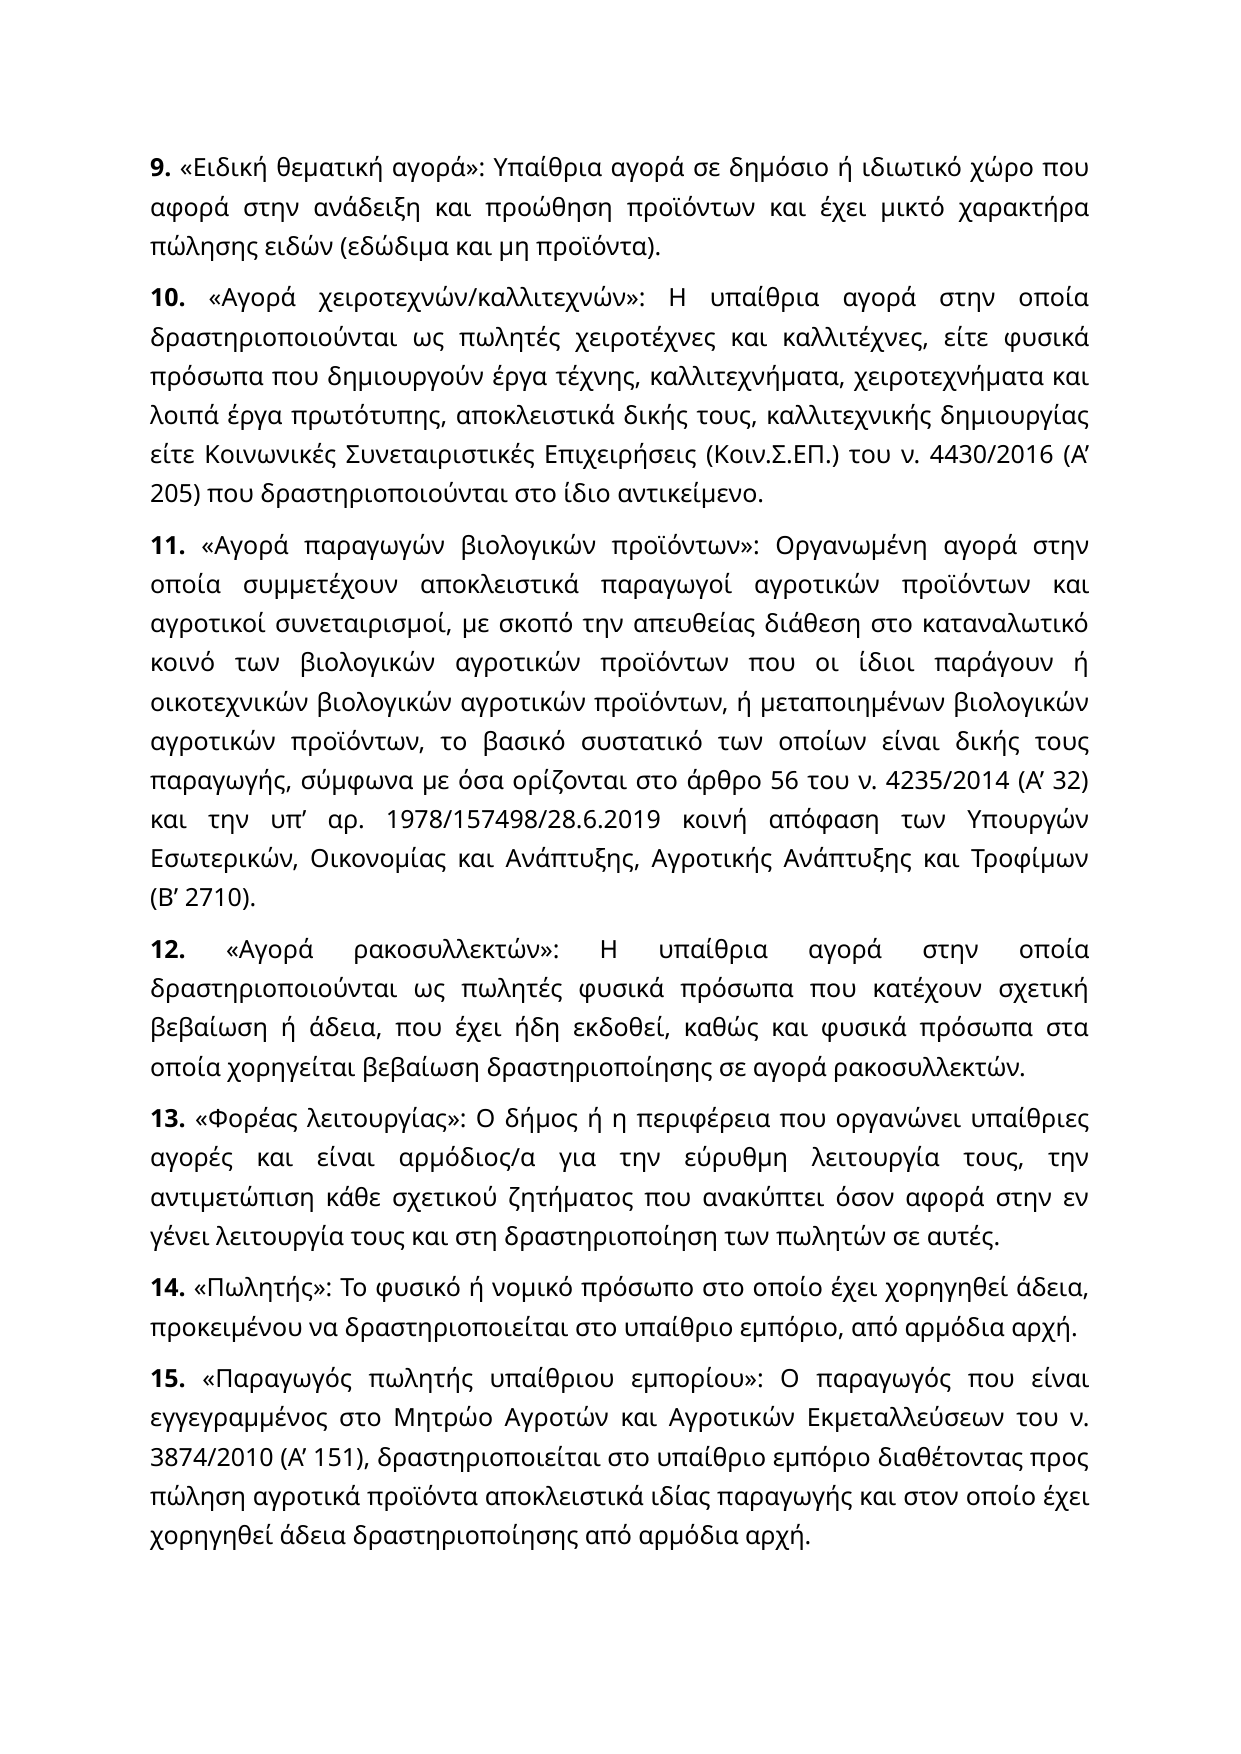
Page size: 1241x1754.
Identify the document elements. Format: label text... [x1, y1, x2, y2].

text 12. «Αγορά ρακοσυλλεκτών»: Η υπαίθρια αγορά στην οποία δραστηριοποιούνται ως πωλητές φυσικά πρόσωπα που κατέχουν σχετική βεβαίωση ή άδεια, που έχει ήδη εκδοθεί, καθώς και φυσικά πρόσωπα στα οποία χορηγείται βεβαίωση δραστηριοποίησης σε αγορά ρακοσυλλεκτών. [150, 932, 1090, 1083]
text 10. «Αγορά χειροτεχνών/καλλιτεχνών»: Η υπαίθρια αγορά στην οποία δραστηριοποιούνται ως πωλητές χειροτέχνες και καλλιτέχνες, είτε φυσικά πρόσωπα που δημιουργούν έργα τέχνης, καλλιτεχνήματα, χειροτεχνήματα και λοιπά έργα πρωτότυπης, αποκλειστικά δικής τους, καλλιτεχνικής δημιουργίας είτε Κοινωνικές Συνεταιριστικές Επιχειρήσεις (Κοιν.Σ.ΕΠ.) του ν. 4430/2016 (Α’ 205) που δραστηριοποιούνται στο ίδιο αντικείμενο. [150, 280, 1090, 510]
text 9. «Ειδική θεματική αγορά»: Υπαίθρια αγορά σε δημόσιο ή ιδιωτικό χώρο που αφορά στην ανάδειξη και προώθηση προϊόντων και έχει μικτό χαρακτήρα πώλησης ειδών (εδώδιμα και μη προϊόντα). [150, 150, 1090, 262]
text 14. «Πωλητής»: Το φυσικό ή νομικό πρόσωπο στο οποίο έχει χορηγηθεί άδεια, προκειμένου να δραστηριοποιείται στο υπαίθριο εμπόριο, από αρμόδια αρχή. [150, 1270, 1090, 1343]
text 11. «Αγορά παραγωγών βιολογικών προϊόντων»: Οργανωμένη αγορά στην οποία συμμετέχουν αποκλειστικά παραγωγοί αγροτικών προϊόντων και αγροτικοί συνεταιρισμοί, με σκοπό την απευθείας διάθεση στο καταναλωτικό κοινό των βιολογικών αγροτικών προϊόντων που οι ίδιοι παράγουν ή οικοτεχνικών βιολογικών αγροτικών προϊόντων, ή μεταποιημένων βιολογικών αγροτικών προϊόντων, το βασικό συστατικό των οποίων είναι δικής τους παραγωγής, σύμφωνα με όσα ορίζονται στο άρθρο 56 του ν. 4235/2014 (Α’ 32) και την υπ’ αρ. 1978/157498/28.6.2019 κοινή απόφαση των Υπουργών Εσωτερικών, Οικονομίας και Ανάπτυξης, Αγροτικής Ανάπτυξης και Τροφίμων (Β’ 2710). [150, 527, 1090, 914]
text 15. «Παραγωγός πωλητής υπαίθριου εμπορίου»: Ο παραγωγός που είναι εγγεγραμμένος στο Μητρώο Αγροτών και Αγροτικών Εκμεταλλεύσεων του ν. 3874/2010 (Α’ 151), δραστηριοποιείται στο υπαίθριο εμπόριο διαθέτοντας προς πώληση αγροτικά προϊόντα αποκλειστικά ιδίας παραγωγής και στον οποίο έχει χορηγηθεί άδεια δραστηριοποίησης από αρμόδια αρχή. [150, 1361, 1090, 1552]
text 13. «Φορέας λειτουργίας»: Ο δήμος ή η περιφέρεια που οργανώνει υπαίθριες αγορές και είναι αρμόδιος/α για την εύρυθμη λειτουργία τους, την αντιμετώπιση κάθε σχετικού ζητήματος που ανακύπτει όσον αφορά στην εν γένει λειτουργία τους και στη δραστηριοποίηση των πωλητών σε αυτές. [150, 1101, 1090, 1252]
